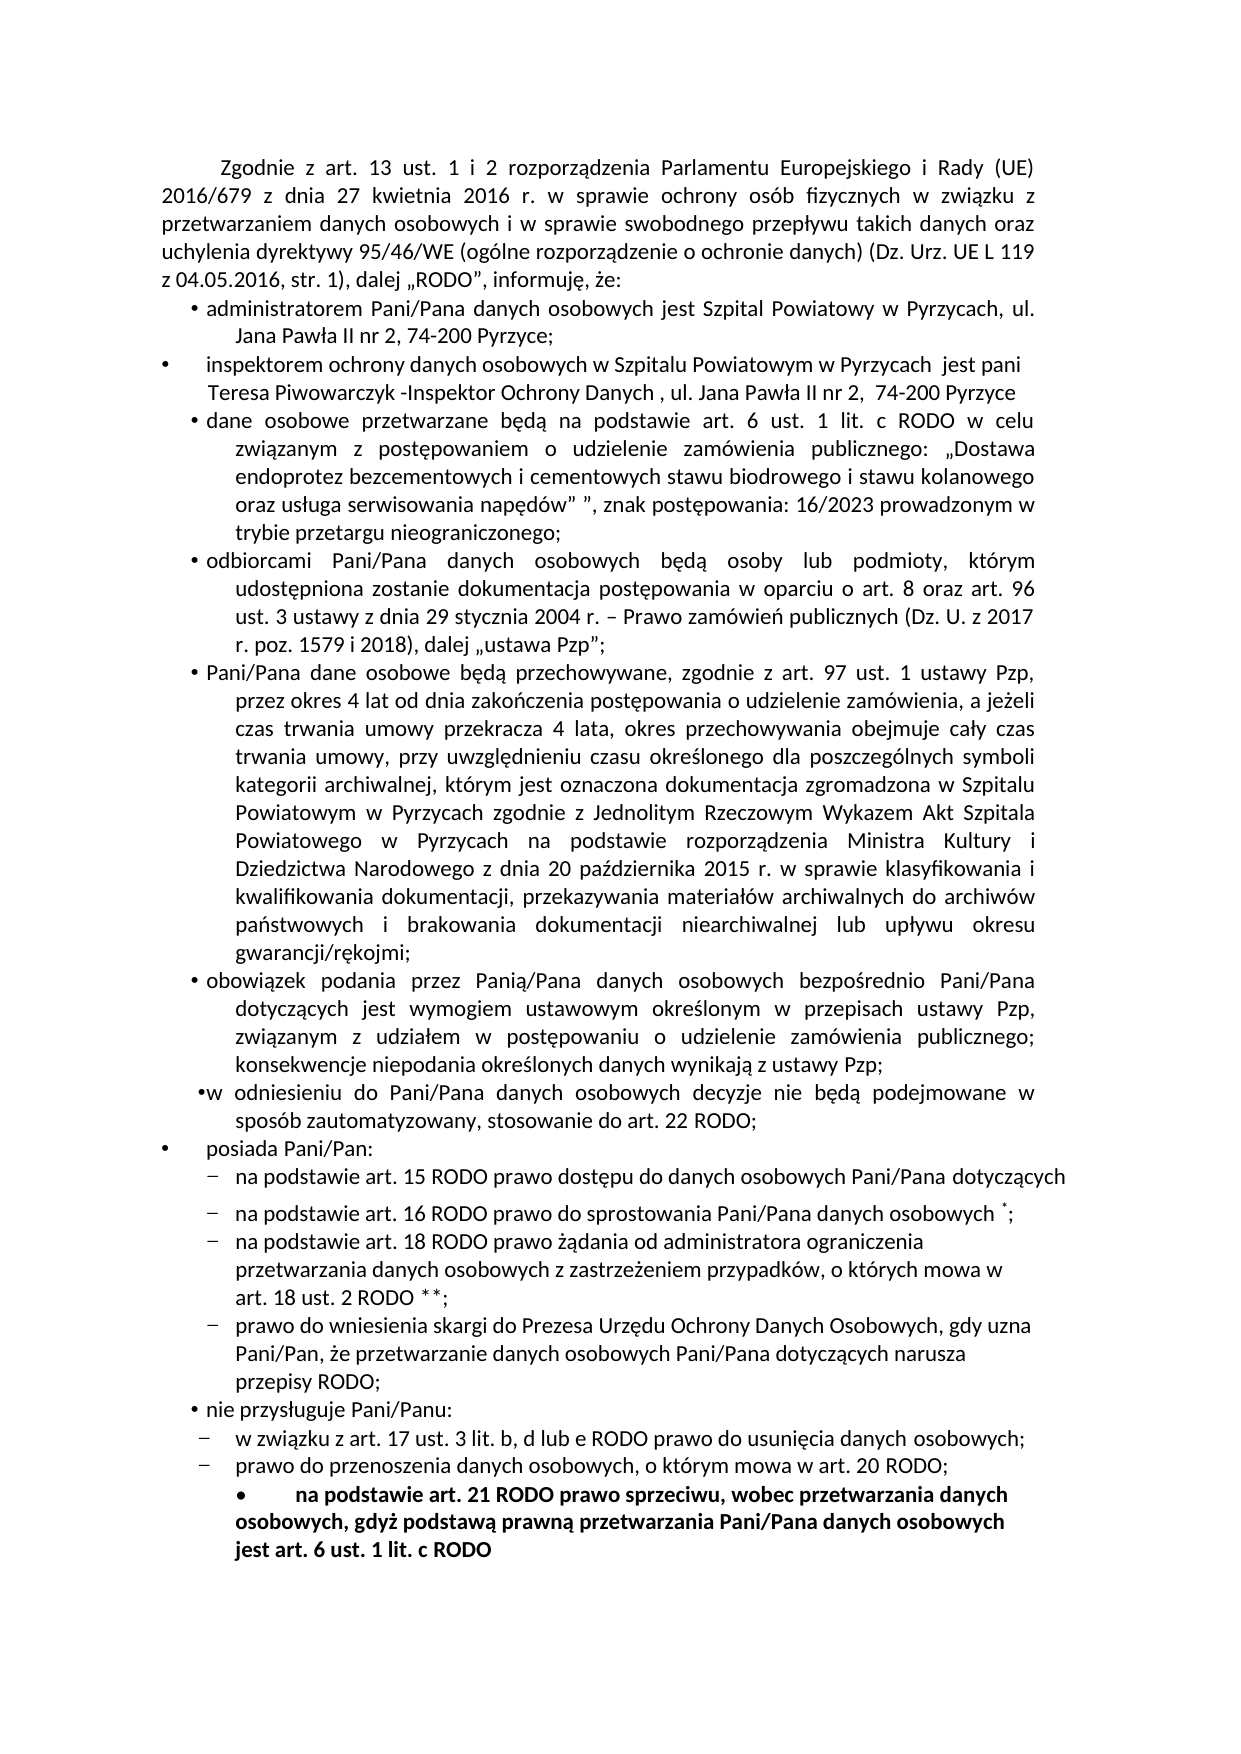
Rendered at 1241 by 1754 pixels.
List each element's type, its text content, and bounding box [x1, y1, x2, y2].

list dane osobowe przetwarzane będą na podstawie art. 6 ust. 1 lit. c RODO w celu związanym z postępowaniem o udzielenie zamówienia publicznego: „Dostawa endoprotez bezcementowych i cementowych stawu biodrowego i stawu kolanowego oraz usługa serwisowania napędów” ”, znak postępowania: 16/2023 prowadzonym w trybie przetargu nieograniczonego; [191, 406, 1036, 546]
list prawo do przenoszenia danych osobowych, o którym mowa w art. 20 RODO; [198, 1452, 1093, 1480]
text Zgodnie z art. 13 ust. 1 i 2 rozporządzenia Parlamentu Europejskiego i Rady (UE) 2016/679 z dnia 27 kwietnia 2016 r. w sprawie ochrony osób fizycznych w związku z przetwarzaniem danych osobowych i w sprawie swobodnego przepływu takich danych oraz uchylenia dyrektywy 95/46/WE (ogólne rozporządzenie o ochronie danych) (Dz. Urz. UE L 119 z 04.05.2016, str. 1), dalej „RODO”, informuję, że: [161, 153, 1036, 293]
list na podstawie art. 16 RODO prawo do sprostowania Pani/Pana danych osobowych *; [206, 1199, 1093, 1227]
list w związku z art. 17 ust. 3 lit. b, d lub e RODO prawo do usunięcia danych osobowych; [198, 1424, 1093, 1452]
list administratorem Pani/Pana danych osobowych jest Szpital Powiatowy w Pyrzycach, ul. Jana Pawła II nr 2, 74-200 Pyrzyce; [191, 294, 1036, 350]
list na podstawie art. 18 RODO prawo żądania od administratora ograniczenia przetwarzania danych osobowych z zastrzeżeniem przypadków, o których mowa w art. 18 ust. 2 RODO **; [206, 1227, 1036, 1311]
list obowiązek podania przez Panią/Pana danych osobowych bezpośrednio Pani/Pana dotyczących jest wymogiem ustawowym określonym w przepisach ustawy Pzp, związanym z udziałem w postępowaniu o udzielenie zamówienia publicznego; konsekwencje niepodania określonych danych wynikają z ustawy Pzp; [191, 966, 1036, 1078]
text Teresa Piwowarczyk -Inspektor Ochrony Danych , ul. Jana Pawła II nr 2, 74-200 Pyrzyce [161, 378, 1093, 406]
list Pani/Pana dane osobowe będą przechowywane, zgodnie z art. 97 ust. 1 ustawy Pzp, przez okres 4 lat od dnia zakończenia postępowania o udzielenie zamówienia, a jeżeli czas trwania umowy przekracza 4 lata, okres przechowywania obejmuje cały czas trwania umowy, przy uwzględnieniu czasu określonego dla poszczególnych symboli kategorii archiwalnej, którym jest oznaczona dokumentacja zgromadzona w Szpitalu Powiatowym w Pyrzycach zgodnie z Jednolitym Rzeczowym Wykazem Akt Szpitala Powiatowego w Pyrzycach na podstawie rozporządzenia Ministra Kultury i Dziedzictwa Narodowego z dnia 20 października 2015 r. w sprawie klasyfikowania i kwalifikowania dokumentacji, przekazywania materiałów archiwalnych do archiwów państwowych i brakowania dokumentacji niearchiwalnej lub upływu okresu gwarancji/rękojmi; [191, 658, 1036, 966]
subtitle na podstawie art. 21 RODO prawo sprzeciwu, wobec przetwarzania danych osobowych, gdyż podstawą prawną przetwarzania Pani/Pana danych osobowych jest art. 6 ust. 1 lit. c RODO [235, 1480, 1036, 1563]
list na podstawie art. 15 RODO prawo dostępu do danych osobowych Pani/Pana dotyczących [206, 1162, 1093, 1191]
list prawo do wniesienia skargi do Prezesa Urzędu Ochrony Danych Osobowych, gdy uzna Pani/Pan, że przetwarzanie danych osobowych Pani/Pana dotyczących narusza przepisy RODO; [206, 1311, 1036, 1396]
list odbiorcami Pani/Pana danych osobowych będą osoby lub podmioty, którym udostępniona zostanie dokumentacja postępowania w oparciu o art. 8 oraz art. 96 ust. 3 ustawy z dnia 29 stycznia 2004 r. – Prawo zamówień publicznych (Dz. U. z 2017 r. poz. 1579 i 2018), dalej „ustawa Pzp”; [191, 546, 1036, 658]
list nie przysługuje Pani/Panu: [191, 1396, 1093, 1424]
list w odniesieniu do Pani/Pana danych osobowych decyzje nie będą podejmowane w sposób zautomatyzowany, stosowanie do art. 22 RODO; [198, 1078, 1036, 1134]
list posiada Pani/Pan: [161, 1134, 1093, 1162]
list inspektorem ochrony danych osobowych w Szpitalu Powiatowym w Pyrzycach jest pani [161, 350, 1093, 378]
